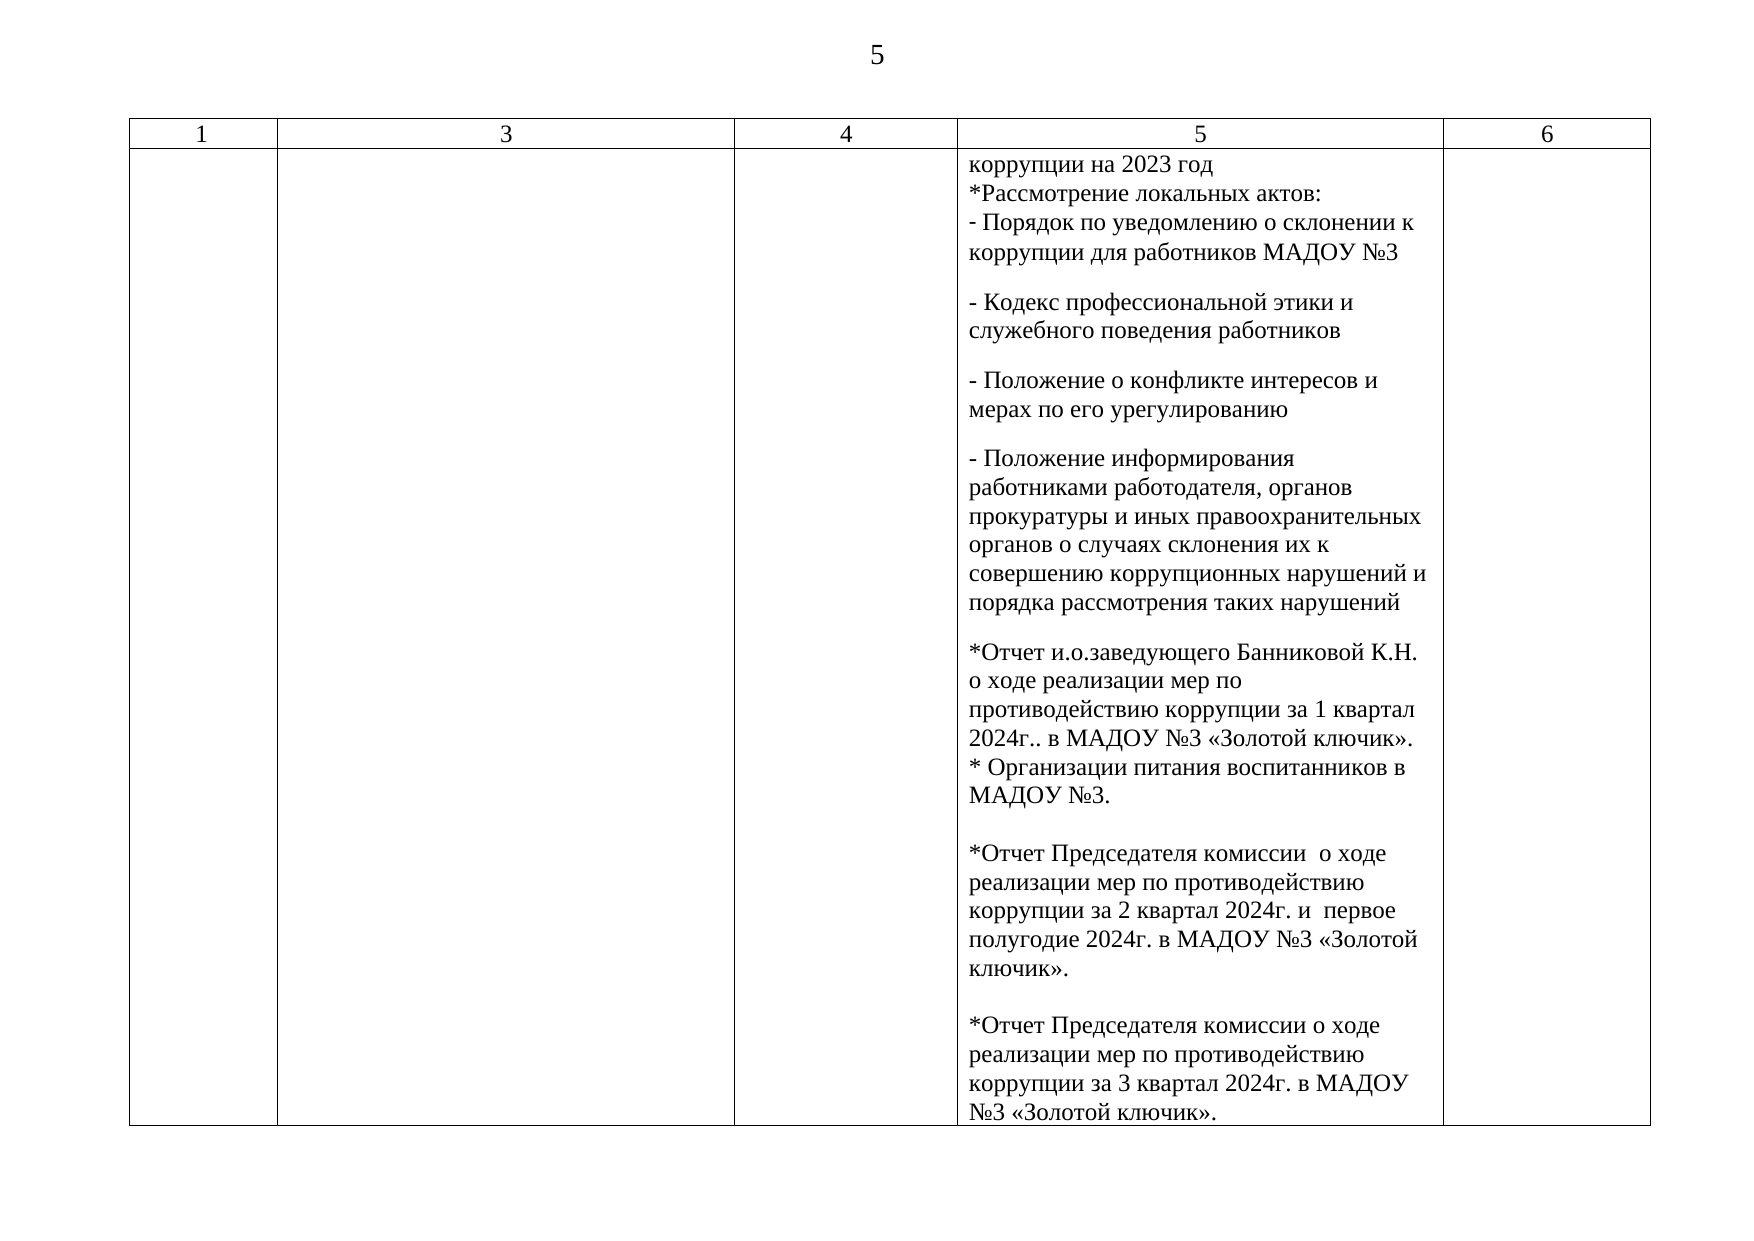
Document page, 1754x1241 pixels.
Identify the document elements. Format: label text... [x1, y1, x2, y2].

table_header 6 [1444, 119, 1650, 148]
table_cell [278, 149, 734, 1125]
table_header 4 [735, 119, 957, 148]
table_cell [1444, 149, 1650, 1125]
table_cell коррупции на 2023 год *Рассмотрение локальных актов: - Порядок по уведомлению о склонении к коррупции для работников МАДОУ №3 - Кодекс профессиональной этики и служебного поведения работников - Положение о конфликте интересов и мерах по его урегулированию - Положение информирования работниками работодателя, органов прокуратуры и иных правоохранительных органов о случаях склонения их к совершению коррупционных нарушений и порядка рассмотрения таких нарушений *Отчет и.о.заведующего Банниковой К.Н. о ходе реализации мер по противодействию коррупции за 1 квартал 2024г.. в МАДОУ №3 «Золотой ключик». * Организации питания воспитанников в МАДОУ №3. *Отчет Председателя комиссии о ходе реализации мер по противодействию коррупции за 2 квартал 2024г. и первое полугодие 2024г. в МАДОУ №3 «Золотой ключик». *Отчет Председателя комиссии о ходе реализации мер по противодействию коррупции за 3 квартал 2024г. в МАДОУ №3 «Золотой ключик». [958, 149, 1443, 1125]
table_header 1 [130, 119, 277, 148]
table_cell [735, 149, 957, 1125]
table_header 3 [278, 119, 734, 148]
table_cell [130, 149, 277, 1125]
table_header 5 [958, 119, 1443, 148]
